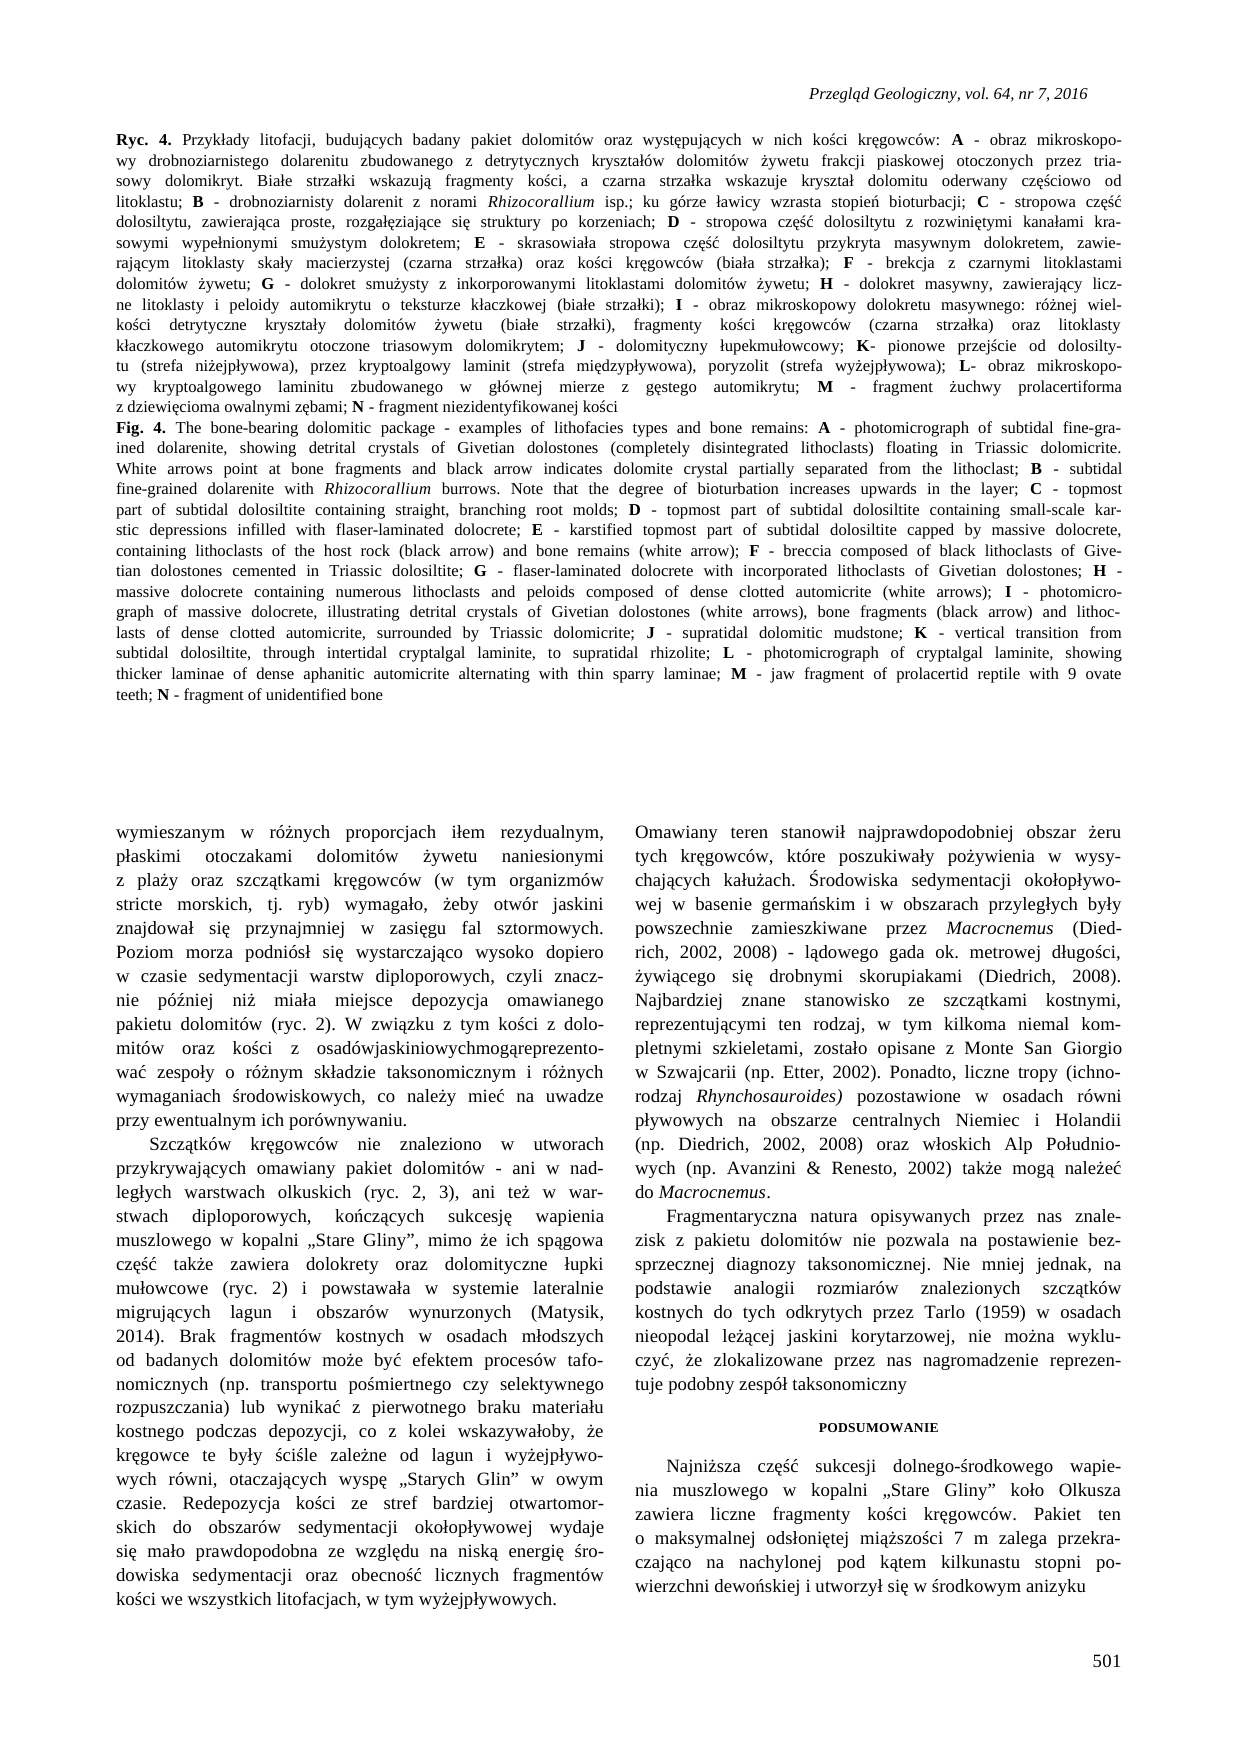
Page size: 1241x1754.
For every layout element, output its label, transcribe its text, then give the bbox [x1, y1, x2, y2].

text 501 [1092, 1653, 1122, 1672]
text Fig. 4. The bone-bearing dolomitic package - examples of lithofacies types and bone remains: A - photomicrograph of subtidal fine-gra- ined dolarenite, showing detrital crystals of Givetian dolostones (completely disintegrated lithoclasts) floating in Triassic dolomicrite. White arrows point at bone fragments and black arrow indicates dolomite crystal partially separated from the lithoclast; B - subtidal fine-grained dolarenite with Rhizocorallium burrows. Note that the degree of bioturbation increases upwards in the layer; C - topmost part of subtidal dolosiltite containing straight, branching root molds; D - topmost part of subtidal dolosiltite containing small-scale kar- stic depressions infilled with flaser-laminated dolocrete; E - karstified topmost part of subtidal dolosiltite capped by massive dolocrete, containing lithoclasts of the host rock (black arrow) and bone remains (white arrow); F - breccia composed of black lithoclasts of Give- tian dolostones cemented in Triassic dolosiltite; G - flaser-laminated dolocrete with incorporated lithoclasts of Givetian dolostones; H - massive dolocrete containing numerous lithoclasts and peloids composed of dense clotted automicrite (white arrows); I - photomicro- graph of massive dolocrete, illustrating detrital crystals of Givetian dolostones (white arrows), bone fragments (black arrow) and lithoc- lasts of dense clotted automicrite, surrounded by Triassic dolomicrite; J - supratidal dolomitic mudstone; K - vertical transition from subtidal dolosiltite, through intertidal cryptalgal laminite, to supratidal rhizolite; L - photomicrograph of cryptalgal laminite, showing thicker laminae of dense aphanitic automicrite alternating with thin sparry laminae; M - jaw fragment of prolacertid reptile with 9 ovate teeth; N - fragment of unidentified bone [116, 417, 1122, 704]
text Fragmentaryczna natura opisywanych przez nas znale- zisk z pakietu dolomitów nie pozwala na postawienie bez- sprzecznej diagnozy taksonomicznej. Nie mniej jednak, na podstawie analogii rozmiarów znalezionych szczątków kostnych do tych odkrytych przez Tarlo (1959) w osadach nieopodal leżącej jaskini korytarzowej, nie można wyklu- czyć, że zlokalizowane przez nas nagromadzenie reprezen- tuje podobny zespół taksonomiczny [635, 1203, 1122, 1395]
text Najniższa część sukcesji dolnego-środkowego wapie- nia muszlowego w kopalni „Stare Gliny” koło Olkusza zawiera liczne fragmenty kości kręgowców. Pakiet ten o maksymalnej odsłoniętej miąższości 7 m zalega przekra- czająco na nachylonej pod kątem kilkunastu stopni po- wierzchni dewońskiej i utworzył się w środkowym anizyku [635, 1453, 1122, 1597]
text Przegląd Geologiczny, vol. 64, nr 7, 2016 [809, 86, 1088, 103]
text Ryc. 4. Przykłady litofacji, budujących badany pakiet dolomitów oraz występujących w nich kości kręgowców: A - obraz mikroskopo- wy drobnoziarnistego dolarenitu zbudowanego z detrytycznych kryształów dolomitów żywetu frakcji piaskowej otoczonych przez tria- sowy dolomikryt. Białe strzałki wskazują fragmenty kości, a czarna strzałka wskazuje kryształ dolomitu oderwany częściowo od litoklastu; B - drobnoziarnisty dolarenit z norami Rhizocorallium isp.; ku górze ławicy wzrasta stopień bioturbacji; C - stropowa część dolosiltytu, zawierająca proste, rozgałęziające się struktury po korzeniach; D - stropowa część dolosiltytu z rozwiniętymi kanałami kra- sowymi wypełnionymi smużystym dolokretem; E - skrasowiała stropowa część dolosiltytu przykryta masywnym dolokretem, zawie- rającym litoklasty skały macierzystej (czarna strzałka) oraz kości kręgowców (biała strzałka); F - brekcja z czarnymi litoklastami dolomitów żywetu; G - dolokret smużysty z inkorporowanymi litoklastami dolomitów żywetu; H - dolokret masywny, zawierający licz- ne litoklasty i peloidy automikrytu o teksturze kłaczkowej (białe strzałki); I - obraz mikroskopowy dolokretu masywnego: różnej wiel- kości detrytyczne kryształy dolomitów żywetu (białe strzałki), fragmenty kości kręgowców (czarna strzałka) oraz litoklasty kłaczkowego automikrytu otoczone triasowym dolomikrytem; J - dolomityczny łupekmułowcowy; K- pionowe przejście od dolosilty- tu (strefa niżejpływowa), przez kryptoalgowy laminit (strefa międzypływowa), poryzolit (strefa wyżejpływowa); L- obraz mikroskopo- wy kryptoalgowego laminitu zbudowanego w głównej mierze z gęstego automikrytu; M - fragment żuchwy prolacertiforma z dziewięcioma owalnymi zębami; N - fragment niezidentyfikowanej kości [116, 129, 1122, 417]
subtitle PODSUMOWANIE [633, 1422, 1124, 1435]
text wymieszanym w różnych proporcjach iłem rezydualnym, płaskimi otoczakami dolomitów żywetu naniesionymi z plaży oraz szczątkami kręgowców (w tym organizmów stricte morskich, tj. ryb) wymagało, żeby otwór jaskini znajdował się przynajmniej w zasięgu fal sztormowych. Poziom morza podniósł się wystarczająco wysoko dopiero w czasie sedymentacji warstw diploporowych, czyli znacz- nie później niż miała miejsce depozycja omawianego pakietu dolomitów (ryc. 2). W związku z tym kości z dolo- mitów oraz kości z osadówjaskiniowychmogąreprezento- wać zespoły o różnym składzie taksonomicznym i różnych wymaganiach środowiskowych, co należy mieć na uwadze przy ewentualnym ich porównywaniu. [116, 820, 605, 1131]
text Szczątków kręgowców nie znaleziono w utworach przykrywających omawiany pakiet dolomitów - ani w nad- ległych warstwach olkuskich (ryc. 2, 3), ani też w war- stwach diploporowych, kończących sukcesję wapienia muszlowego w kopalni „Stare Gliny”, mimo że ich spągowa część także zawiera dolokrety oraz dolomityczne łupki mułowcowe (ryc. 2) i powstawała w systemie lateralnie migrujących lagun i obszarów wynurzonych (Matysik, 2014). Brak fragmentów kostnych w osadach młodszych od badanych dolomitów może być efektem procesów tafo- nomicznych (np. transportu pośmiertnego czy selektywnego rozpuszczania) lub wynikać z pierwotnego braku materiału kostnego podczas depozycji, co z kolei wskazywałoby, że kręgowce te były ściśle zależne od lagun i wyżejpływo- wych równi, otaczających wyspę „Starych Glin” w owym czasie. Redepozycja kości ze stref bardziej otwartomor- skich do obszarów sedymentacji okołopływowej wydaje się mało prawdopodobna ze względu na niską energię śro- dowiska sedymentacji oraz obecność licznych fragmentów kości we wszystkich litofacjach, w tym wyżejpływowych. [116, 1131, 605, 1610]
text Omawiany teren stanowił najprawdopodobniej obszar żeru tych kręgowców, które poszukiwały pożywienia w wysy- chających kałużach. Środowiska sedymentacji okołopływo- wej w basenie germańskim i w obszarach przyległych były powszechnie zamieszkiwane przez Macrocnemus (Died- rich, 2002, 2008) - lądowego gada ok. metrowej długości, żywiącego się drobnymi skorupiakami (Diedrich, 2008). Najbardziej znane stanowisko ze szczątkami kostnymi, reprezentującymi ten rodzaj, w tym kilkoma niemal kom- pletnymi szkieletami, zostało opisane z Monte San Giorgio w Szwajcarii (np. Etter, 2002). Ponadto, liczne tropy (ichno- rodzaj Rhynchosauroides) pozostawione w osadach równi pływowych na obszarze centralnych Niemiec i Holandii (np. Diedrich, 2002, 2008) oraz włoskich Alp Południo- wych (np. Avanzini & Renesto, 2002) także mogą należeć do Macrocnemus. [635, 820, 1122, 1203]
